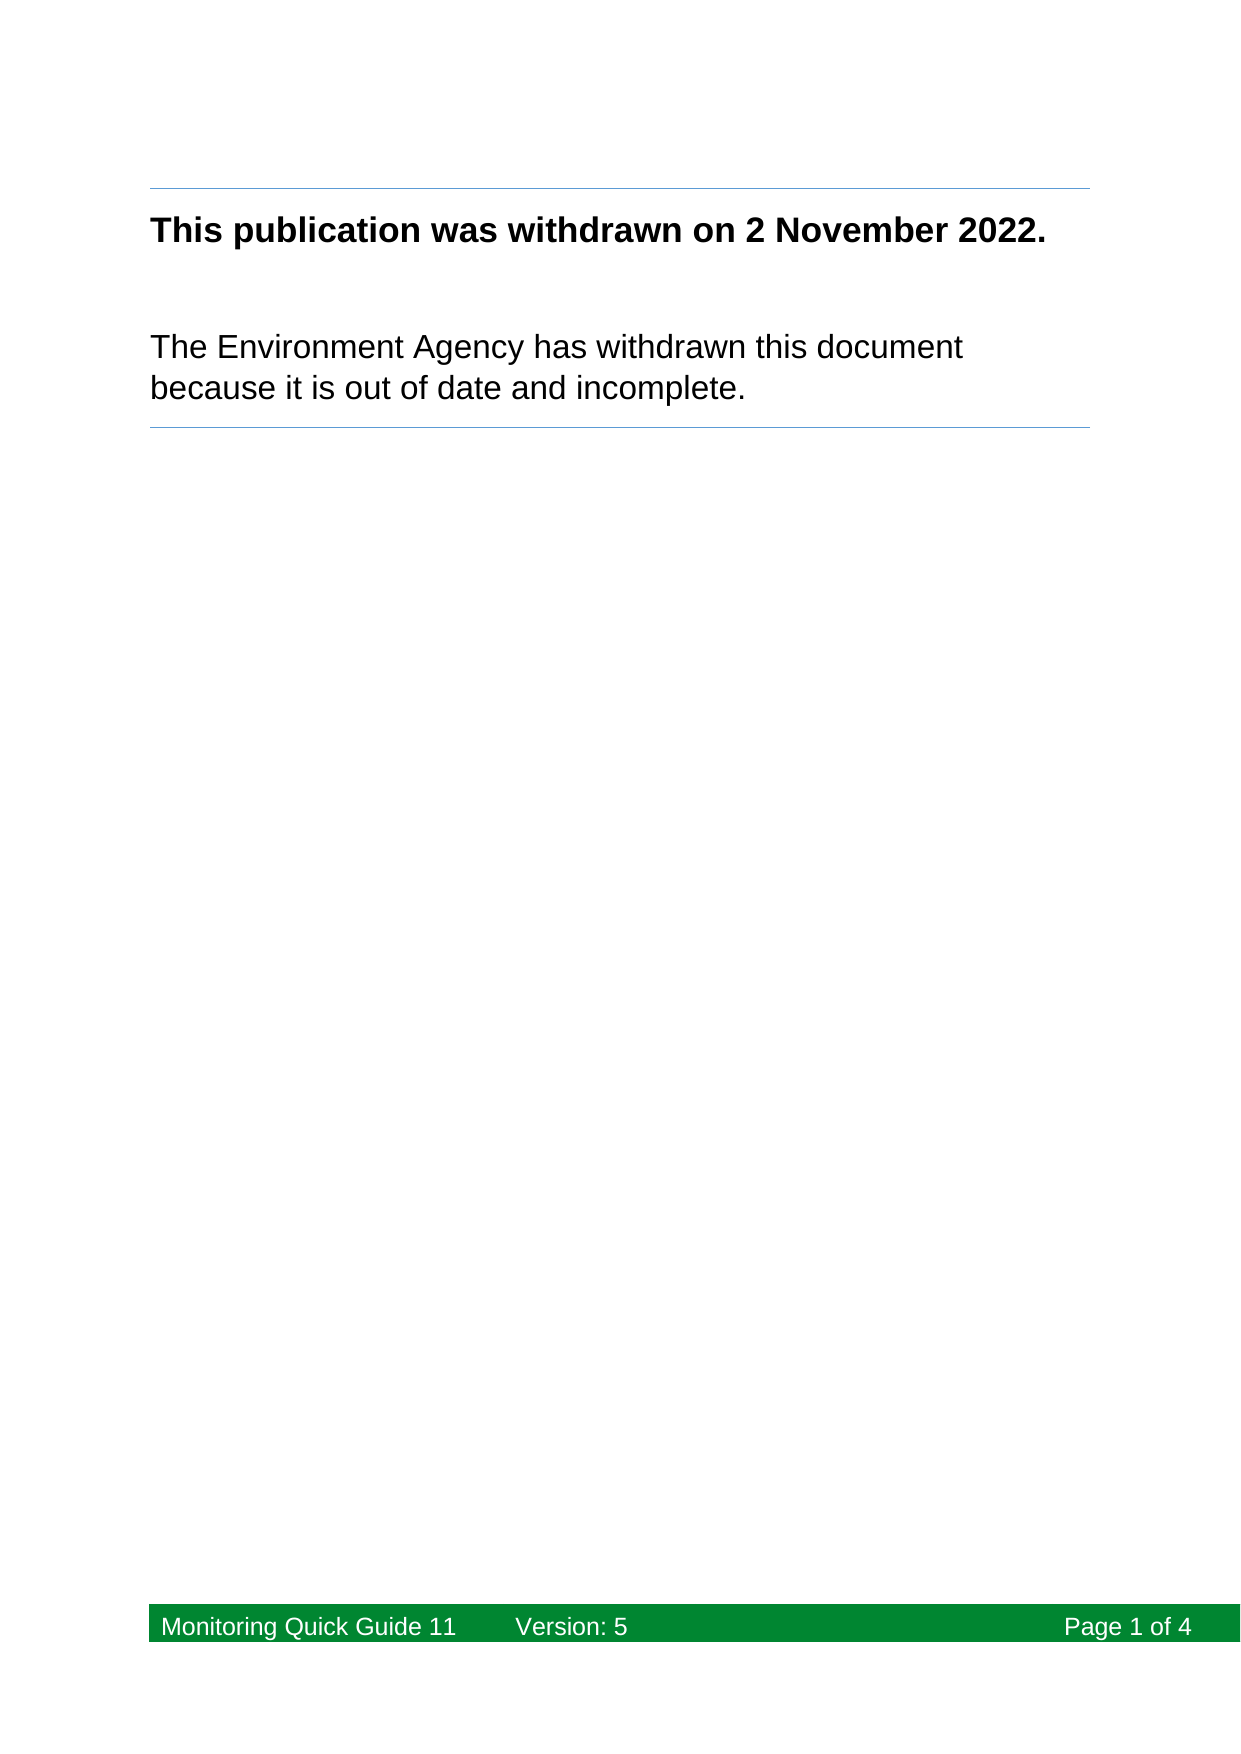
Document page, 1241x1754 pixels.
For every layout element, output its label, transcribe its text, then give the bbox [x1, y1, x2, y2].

text The Environment Agency has withdrawn this document because it is out of date and incomplete. [150, 306, 1090, 427]
text This publication was withdrawn on 2 November 2022. [150, 189, 1090, 250]
